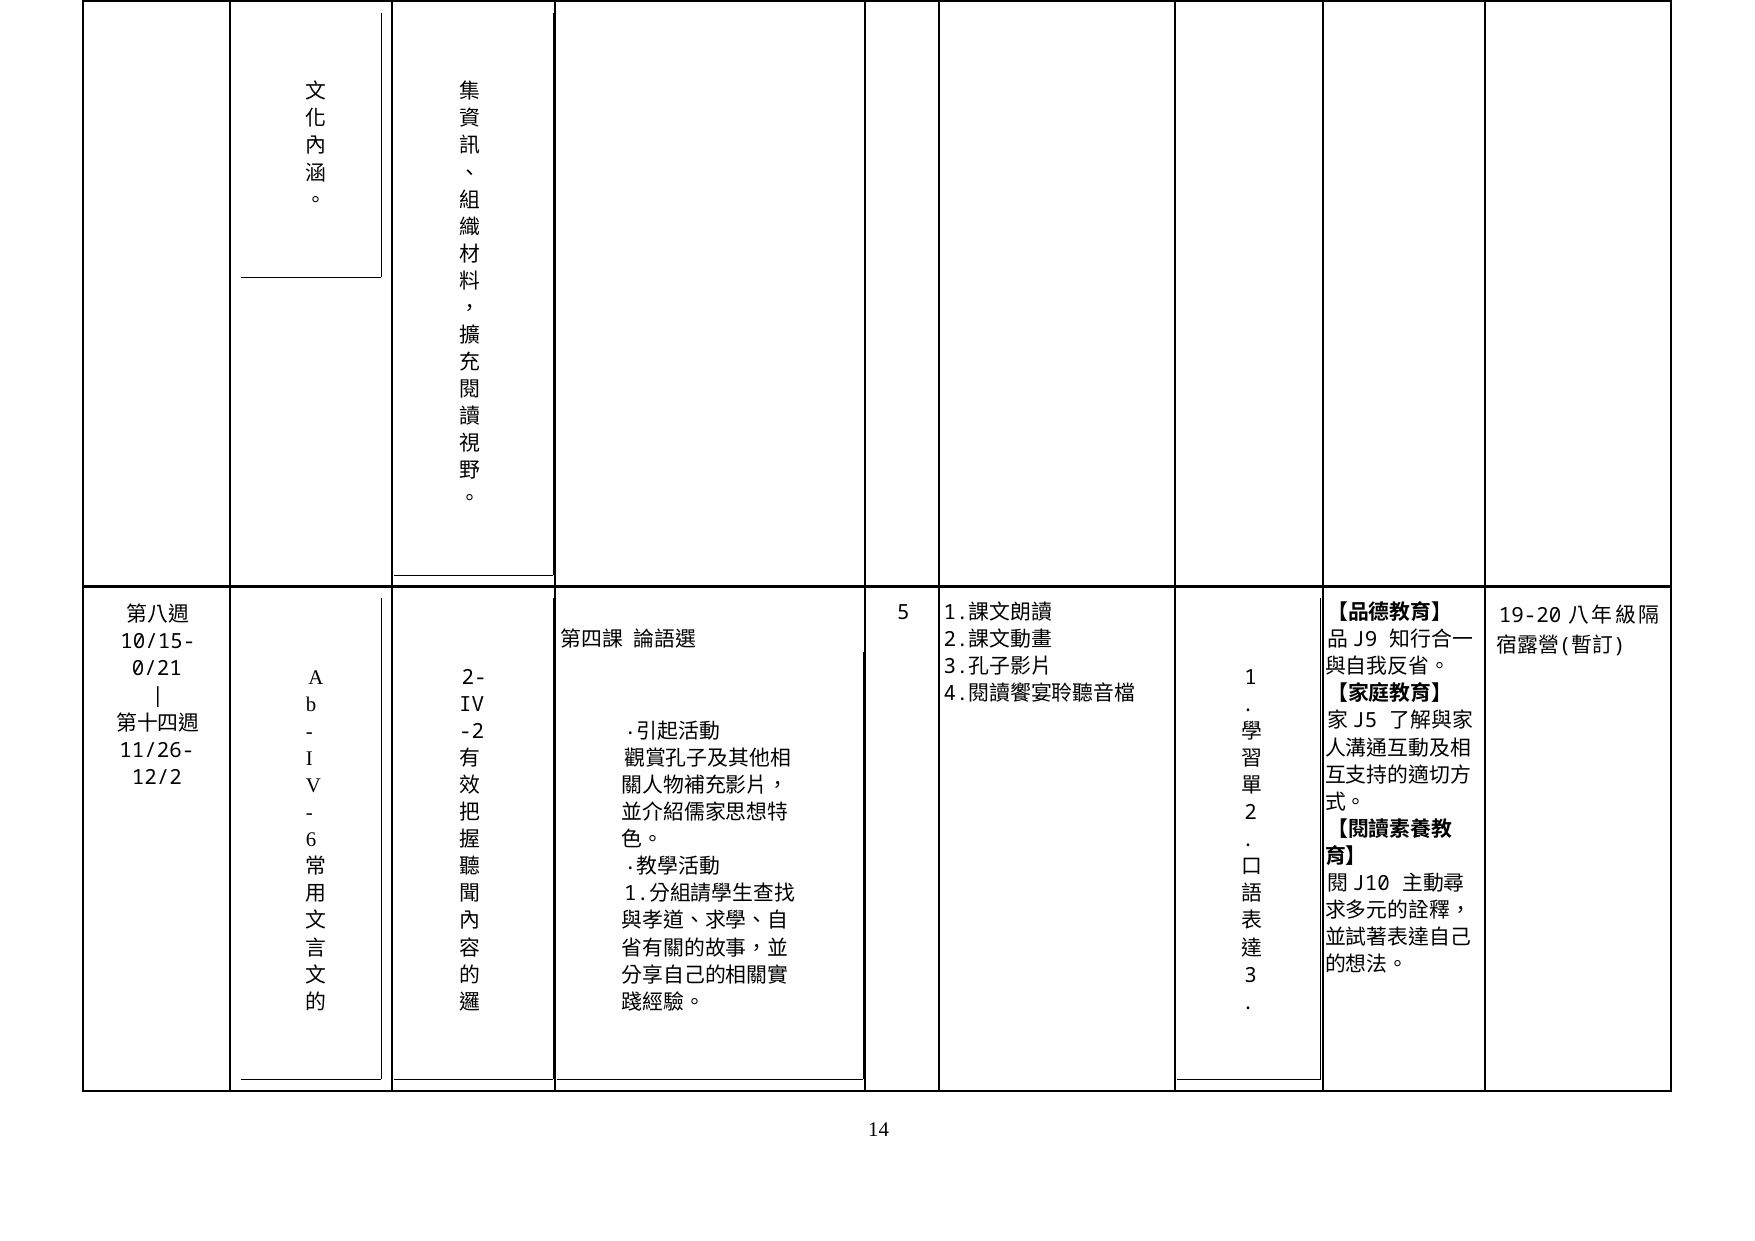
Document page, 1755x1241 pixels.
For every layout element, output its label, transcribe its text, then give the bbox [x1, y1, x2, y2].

table_cell 5 [866, 588, 938, 1089]
table_cell [1324, 2, 1484, 585]
table_cell 19-20八年級隔宿露營(暫訂) [1486, 588, 1670, 1089]
table_cell 第四課 論語選 ‧引起活動 觀賞孔子及其他相關人物補充影片，並介紹儒家思想特色。 ‧教學活動 1.分組請學生查找與孝道、求學、自省有關的故事，並分享自己的相關實踐經驗。 [556, 588, 864, 1089]
table_cell 1.學習單 2.口語表達 3. [1176, 588, 1322, 1089]
table_cell 【品德教育】 品J9 知行合一與自我反省。 【家庭教育】 家J5 了解與家人溝通互動及相互支持的適切方式。 【閱讀素養教育】 閱J10 主動尋求多元的詮釋，並試著表達自己的想法。 [1324, 588, 1484, 1089]
table_cell [84, 2, 229, 585]
table_cell Ab-IV-6 常用文言文的 [231, 588, 391, 1089]
table_cell [1486, 2, 1670, 585]
table_cell 集資訊、組織材料，擴充閱讀視野。 [393, 2, 554, 585]
table_cell 1.課文朗讀 2.課文動畫 3.孔子影片 4.閱讀饗宴聆聽音檔 [940, 588, 1174, 1089]
table_cell 文化內涵。 [231, 2, 391, 585]
table_cell [940, 2, 1174, 585]
table_cell 2-IV-2 有效把握聽聞內容的邏 [393, 588, 554, 1089]
table_cell [1176, 2, 1322, 585]
table_cell 第八週 10/15-0/21 | 第十四週11/26-12/2 [84, 588, 229, 1089]
table_cell [866, 2, 938, 585]
table_cell [556, 2, 864, 585]
